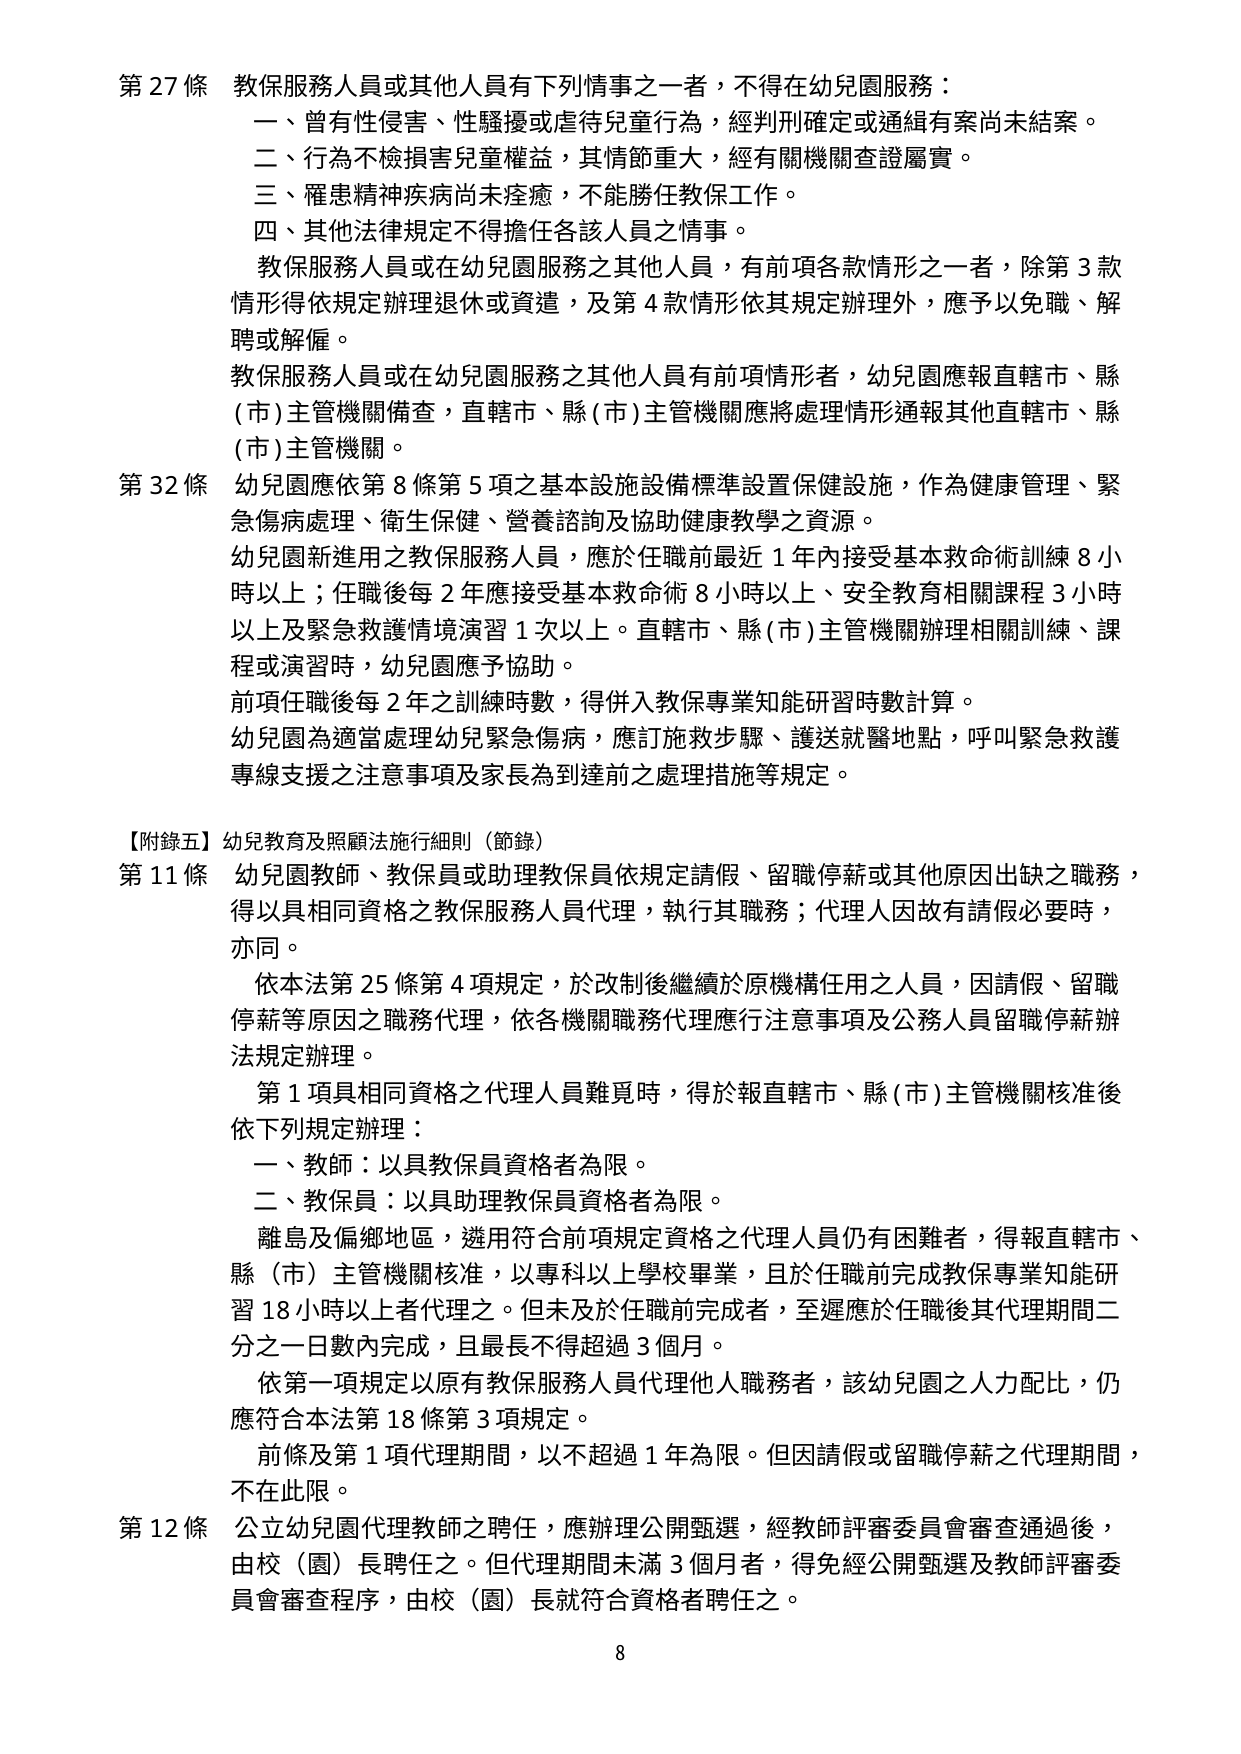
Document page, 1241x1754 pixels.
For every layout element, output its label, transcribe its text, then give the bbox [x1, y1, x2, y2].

text 二、行為不檢損害兒童權益，其情節重大，經有關機關查證屬實。 [118, 139, 1122, 175]
text 前條及第1項代理期間，以不超過1年為限。但因請假或留職停薪之代理期間，不在此限。 [118, 1436, 1122, 1508]
text 三、罹患精神疾病尚未痊癒，不能勝任教保工作。 [118, 175, 1122, 211]
text 第27條 教保服務人員或其他人員有下列情事之一者，不得在幼兒園服務： [118, 66, 1122, 103]
text 依第一項規定以原有教保服務人員代理他人職務者，該幼兒園之人力配比，仍應符合本法第18條第3項規定。 [118, 1363, 1122, 1436]
text 教保服務人員或在幼兒園服務之其他人員有前項情形者，幼兒園應報直轄市、縣(市)主管機關備查，直轄市、縣(市)主管機關應將處理情形通報其他直轄市、縣(市)主管機關。 [231, 356, 1122, 465]
text 依本法第25條第4項規定，於改制後繼續於原機構任用之人員，因請假、留職停薪等原因之職務代理，依各機關職務代理應行注意事項及公務人員留職停薪辦法規定辦理。 [118, 964, 1122, 1073]
text 第12條 公立幼兒園代理教師之聘任，應辦理公開甄選，經教師評審委員會審查通過後，由校（園）長聘任之。但代理期間未滿3個月者，得免經公開甄選及教師評審委員會審查程序，由校（園）長就符合資格者聘任之。 [118, 1508, 1122, 1617]
text 離島及偏鄉地區，遴用符合前項規定資格之代理人員仍有困難者，得報直轄市、縣（市）主管機關核准，以專科以上學校畢業，且於任職前完成教保專業知能研習18小時以上者代理之。但未及於任職前完成者，至遲應於任職後其代理期間二分之一日數內完成，且最長不得超過3個月。 [118, 1218, 1122, 1363]
text 四、其他法律規定不得擔任各該人員之情事。 [118, 211, 1122, 248]
text 前項任職後每2年之訓練時數，得併入教保專業知能研習時數計算。 [231, 683, 1122, 719]
text 一、曾有性侵害、性騷擾或虐待兒童行為，經判刑確定或通緝有案尚未結案。 [118, 103, 1122, 139]
text 二、教保員：以具助理教保員資格者為限。 [118, 1182, 1122, 1218]
text 幼兒園新進用之教保服務人員，應於任職前最近1年內接受基本救命術訓練8小時以上；任職後每2年應接受基本救命術8小時以上、安全教育相關課程3小時以上及緊急救護情境演習1次以上。直轄市、縣(市)主管機關辦理相關訓練、課程或演習時，幼兒園應予協助。 [231, 538, 1122, 683]
text 幼兒園為適當處理幼兒緊急傷病，應訂施救步驟、護送就醫地點，呼叫緊急救護專線支援之注意事項及家長為到達前之處理措施等規定。 [231, 719, 1122, 791]
text 第32條 幼兒園應依第8條第5項之基本設施設備標準設置保健設施，作為健康管理、緊急傷病處理、衛生保健、營養諮詢及協助健康教學之資源。 [118, 465, 1122, 538]
text 一、教師：以具教保員資格者為限。 [118, 1146, 1122, 1182]
text 教保服務人員或在幼兒園服務之其他人員，有前項各款情形之一者，除第3款情形得依規定辦理退休或資遣，及第4款情形依其規定辦理外，應予以免職、解聘或解僱。 [118, 248, 1122, 356]
text 第11條 幼兒園教師、教保員或助理教保員依規定請假、留職停薪或其他原因出缺之職務，得以具相同資格之教保服務人員代理，執行其職務；代理人因故有請假必要時，亦同。 [118, 856, 1122, 964]
text 第1項具相同資格之代理人員難覓時，得於報直轄市、縣(市)主管機關核准後，依下列規定辦理： [118, 1073, 1122, 1146]
text 【附錄五】幼兒教育及照顧法施行細則（節錄） [118, 825, 1122, 856]
